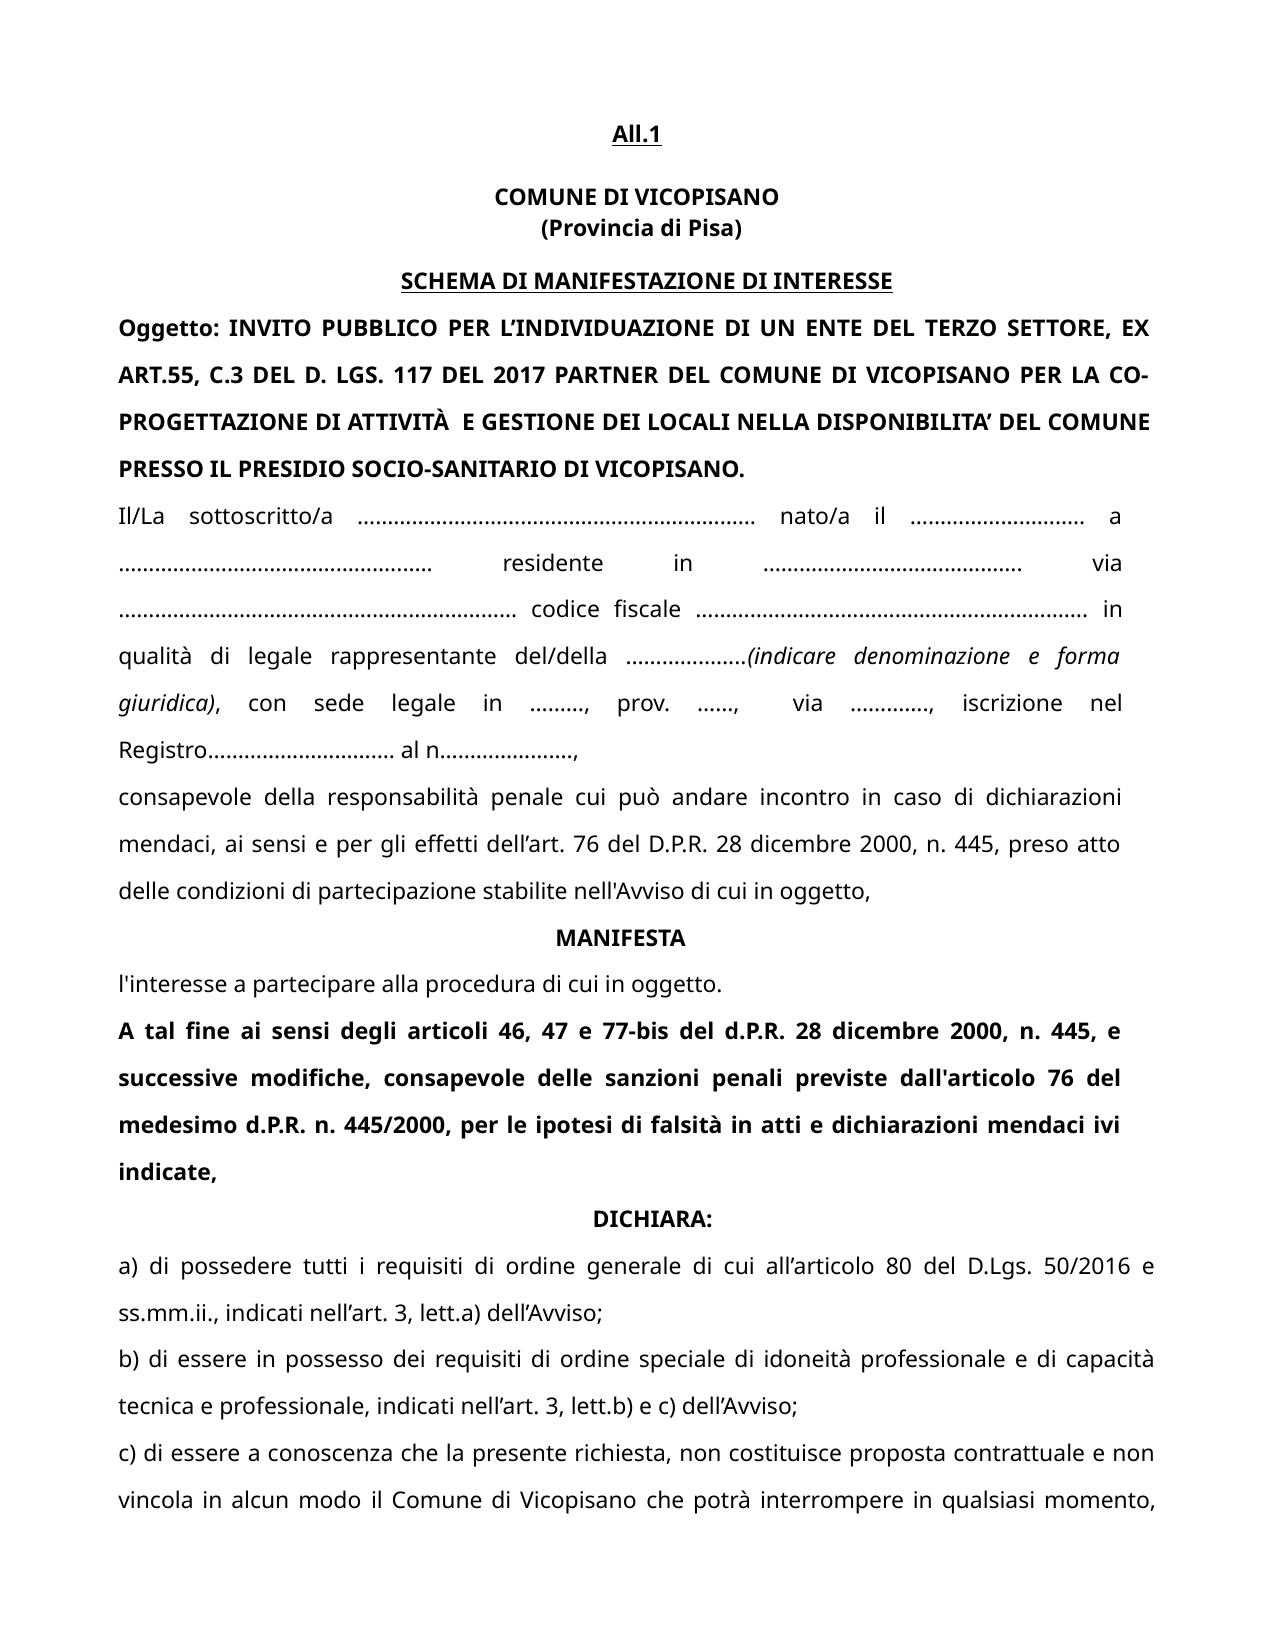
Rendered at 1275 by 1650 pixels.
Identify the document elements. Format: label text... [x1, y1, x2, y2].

subtitle All.1 [476, 118, 797, 149]
list a) di possedere tutti i requisiti di ordine generale di cui all’articolo 80 del D.Lgs. 50/2016 e ss.mm.ii., indicati nell’art. 3, lett.a) dell’Avviso; [118, 1250, 1157, 1328]
text c) di essere a conoscenza che la presente richiesta, non costituisce proposta contrattuale e non vincola in alcun modo il Comune di Vicopisano che potrà interrompere in qualsiasi momento, [118, 1437, 1157, 1515]
text l'interesse a partecipare alla procedura di cui in oggetto. [118, 968, 1123, 1000]
text A tal fine ai sensi degli articoli 46, 47 e 77-bis del d.P.R. 28 dicembre 2000, n. 445, e successive modifiche, consapevole delle sanzioni penali previste dall'articolo 76 del medesimo d.P.R. n. 445/2000, per le ipotesi di falsità in atti e dichiarazioni mendaci ivi indicate, [118, 1015, 1123, 1187]
text b) di essere in possesso dei requisiti di ordine speciale di idoneità professionale e di capacità tecnica e professionale, indicati nell’art. 3, lett.b) e c) dell’Avviso; [118, 1343, 1157, 1422]
text Oggetto: INVITO PUBBLICO PER L’INDIVIDUAZIONE DI UN ENTE DEL TERZO SETTORE, EX ART.55, C.3 DEL D. LGS. 117 DEL 2017 PARTNER DEL COMUNE DI VICOPISANO PER LA CO-PROGETTAZIONE DI ATTIVITÀ E GESTIONE DEI LOCALI NELLA DISPONIBILITA’ DEL COMUNE PRESSO IL PRESIDIO SOCIO-SANITARIO DI VICOPISANO. [118, 312, 1151, 484]
text (Provincia di Pisa) [518, 212, 756, 243]
text consapevole della responsabilità penale cui può andare incontro in caso di dichiarazioni mendaci, ai sensi e per gli effetti dell’art. 76 del D.P.R. 28 dicembre 2000, n. 445, preso atto delle condizioni di partecipazione stabilite nell'Avviso di cui in oggetto, [118, 781, 1123, 906]
text Il/La sottoscritto/a ………………………………………………………… nato/a il ……………………….. a ………………………………………..….. residente in ……………………………………. via ………………………………………………………… codice fiscale ………………………………….……………………. in qualità di legale rappresentante del/della ………………..(indicare denominazione e forma giuridica), con sede legale in ………, prov. ……, via …………., iscrizione nel Registro…………………………. al n…………………., [118, 500, 1123, 765]
text MANIFESTA [118, 922, 1123, 953]
subtitle COMUNE DI VICOPISANO [476, 181, 797, 212]
list DICHIARA: [129, 1203, 1157, 1234]
text SCHEMA DI MANIFESTAZIONE DI INTERESSE [141, 265, 1153, 297]
